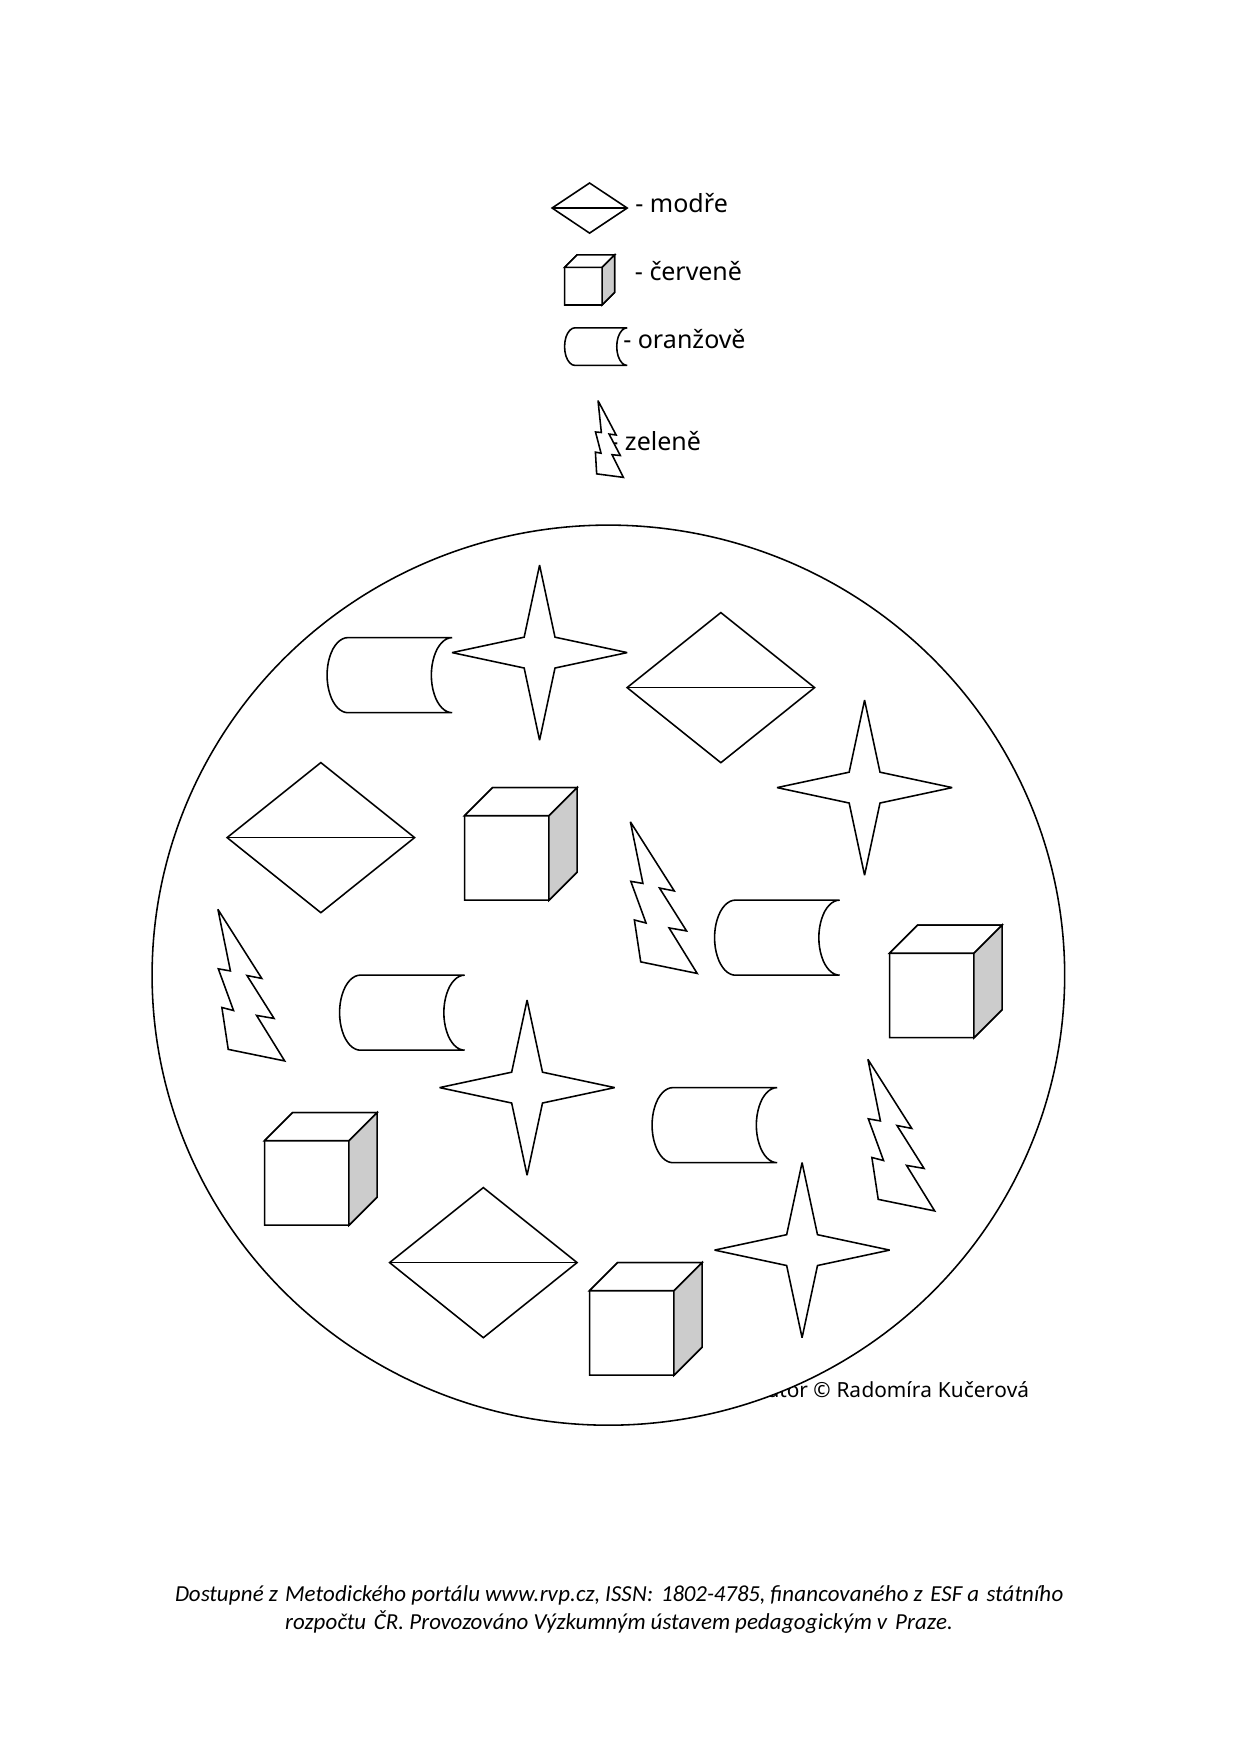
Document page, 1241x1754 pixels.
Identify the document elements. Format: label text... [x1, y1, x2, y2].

text [591, 424, 600, 458]
text - oranžově [591, 322, 1122, 356]
list - červeně [616, 254, 1122, 288]
text Autor © Radomíra Kučerová [756, 1374, 1122, 1403]
text [118, 186, 582, 220]
text - zeleně [612, 424, 1122, 458]
text - modře [597, 186, 1122, 220]
